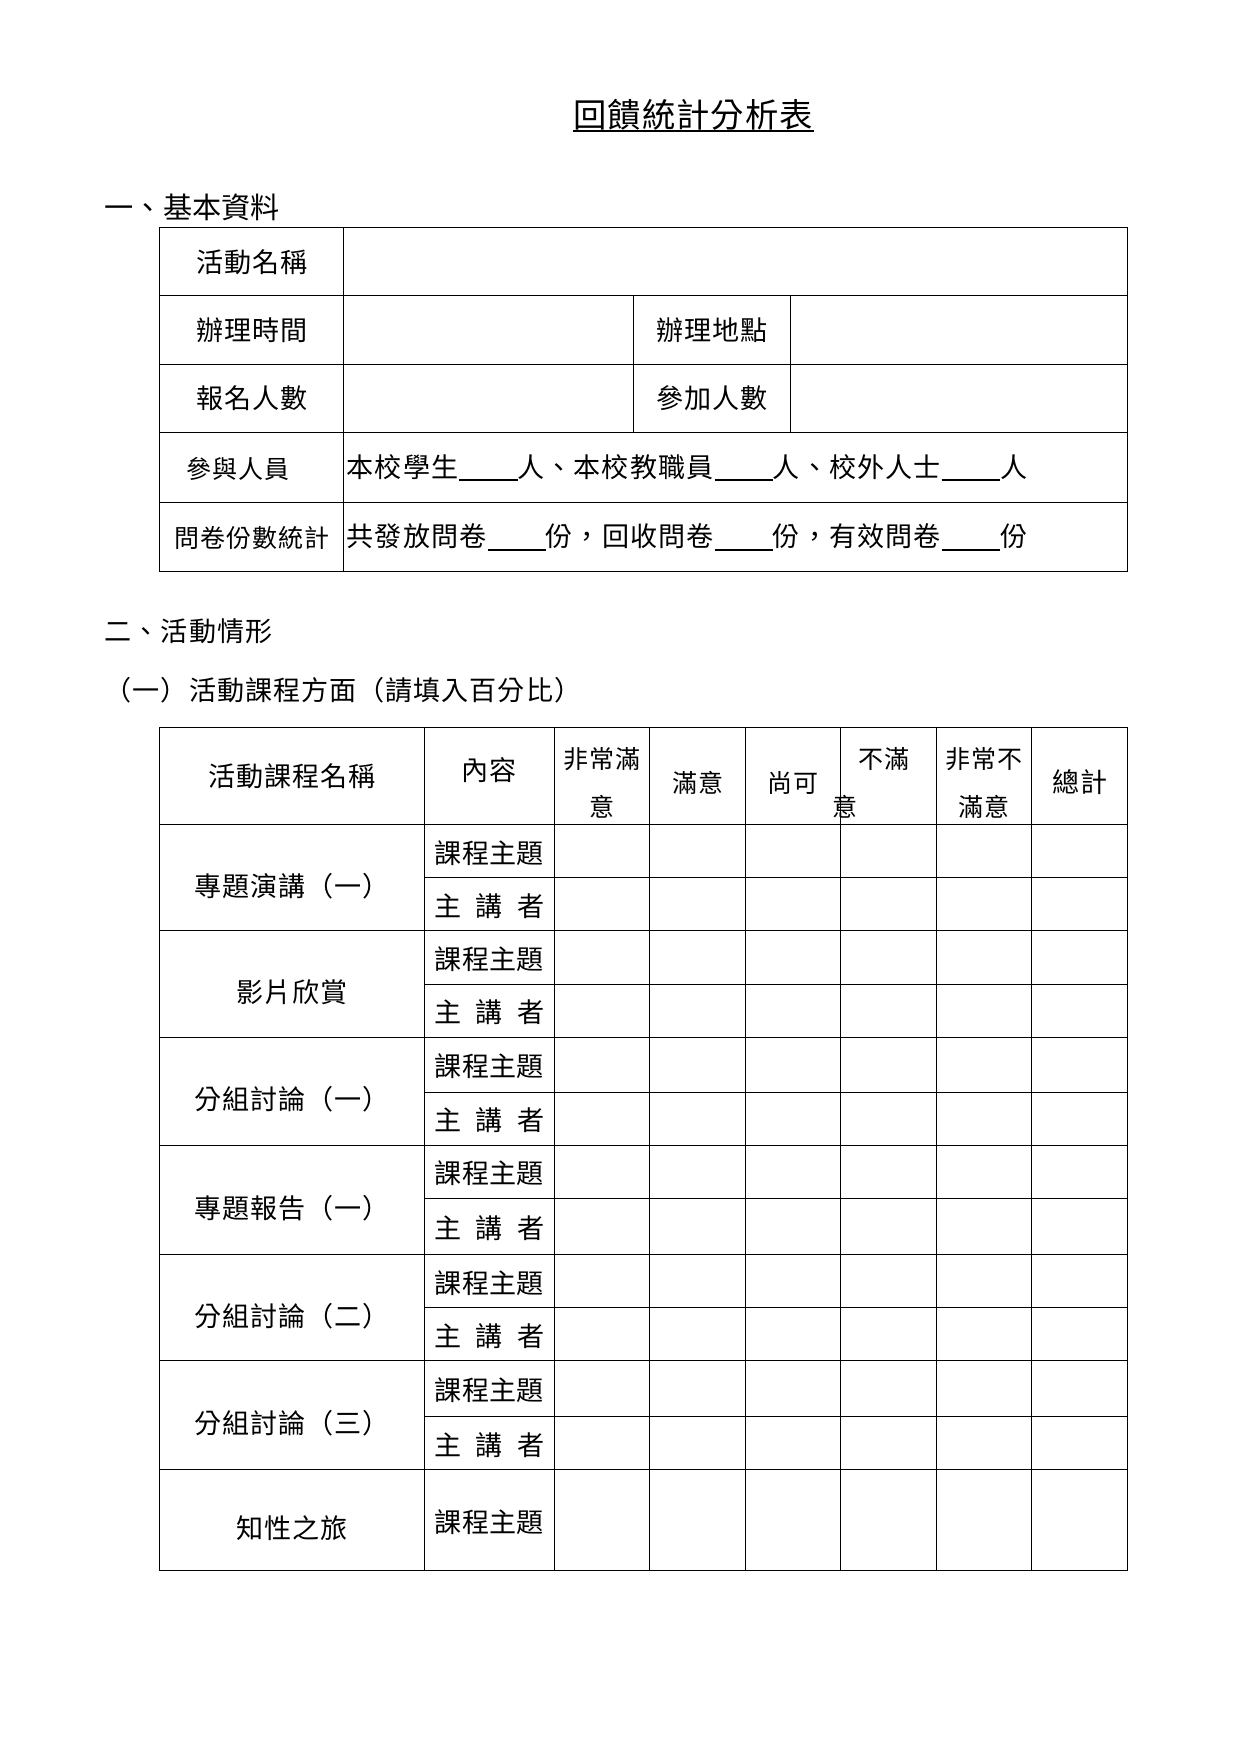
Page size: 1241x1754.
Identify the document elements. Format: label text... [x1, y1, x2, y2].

table_cell 課程主題 [425, 1255, 554, 1307]
table_cell [650, 878, 745, 930]
table_cell [841, 1038, 936, 1092]
table_header 不滿意 [841, 728, 936, 824]
table_cell [937, 1308, 1031, 1360]
table_cell [746, 1308, 840, 1360]
text （一）活動課程方面（請填入百分比） [104, 668, 1177, 708]
table_cell 主 講 者 [425, 1199, 554, 1254]
table_cell 課程主題 [425, 1361, 554, 1416]
table_header [344, 228, 1127, 295]
table_cell [555, 1470, 649, 1570]
table_cell [841, 1417, 936, 1469]
table_header 滿意 [650, 728, 745, 824]
table_cell [746, 878, 840, 930]
table_cell [937, 825, 1031, 877]
table_cell [650, 1470, 745, 1570]
table_cell [937, 1470, 1031, 1570]
table_cell [555, 1199, 649, 1254]
table_cell [1032, 1361, 1127, 1416]
table_cell [746, 1361, 840, 1416]
table_cell 主 講 者 [425, 1093, 554, 1145]
table_cell [1032, 931, 1127, 983]
table_cell [1032, 1146, 1127, 1198]
table_cell [1032, 1199, 1127, 1254]
table_cell 專題報告（一） [160, 1146, 424, 1254]
table_cell [746, 1093, 840, 1145]
table_cell [841, 1470, 936, 1570]
table_cell [746, 1470, 840, 1570]
table_cell [746, 825, 840, 877]
table_cell 參與人員 [160, 433, 343, 502]
table_header 活動名稱 [160, 228, 343, 295]
table_header 活動課程名稱 [160, 728, 424, 824]
table_cell 主 講 者 [425, 985, 554, 1037]
table_cell [1032, 1093, 1127, 1145]
table_cell [650, 1361, 745, 1416]
table_cell [344, 365, 633, 432]
table_cell [650, 1146, 745, 1198]
table_cell [1032, 1308, 1127, 1360]
table_cell [937, 1361, 1031, 1416]
table_cell [555, 1146, 649, 1198]
table_cell [1032, 1417, 1127, 1469]
table_cell [746, 931, 840, 983]
table_cell [841, 1308, 936, 1360]
table_cell [555, 1038, 649, 1092]
table_cell 分組討論（一） [160, 1038, 424, 1145]
table_cell 知性之旅 [160, 1470, 424, 1570]
table_cell 主 講 者 [425, 1308, 554, 1360]
table_cell [1032, 825, 1127, 877]
table_cell [937, 878, 1031, 930]
table_cell [937, 1199, 1031, 1254]
table_cell [841, 1199, 936, 1254]
table_cell [650, 825, 745, 877]
table_cell [344, 296, 633, 364]
table_cell [841, 985, 936, 1037]
table_cell [555, 1417, 649, 1469]
table_cell [555, 878, 649, 930]
table_cell [937, 931, 1031, 983]
table_cell [841, 1255, 936, 1307]
table_cell [841, 931, 936, 983]
table_cell 參加人數 [634, 365, 790, 432]
table_cell [841, 878, 936, 930]
table_cell [937, 1038, 1031, 1092]
table_cell 課程主題 [425, 825, 554, 877]
text 一、基本資料 [104, 185, 1177, 227]
table_cell [746, 1255, 840, 1307]
table_cell 專題演講（一） [160, 825, 424, 930]
table_cell [937, 1146, 1031, 1198]
table_cell [937, 1093, 1031, 1145]
table_cell 主 講 者 [425, 878, 554, 930]
table_cell [746, 1199, 840, 1254]
table_cell 分組討論（三） [160, 1361, 424, 1469]
table_cell [841, 1361, 936, 1416]
table_cell [650, 1199, 745, 1254]
table_cell 課程主題 [425, 1038, 554, 1092]
text 二、活動情形 [104, 609, 1177, 649]
table_cell [650, 1093, 745, 1145]
table_cell [650, 1417, 745, 1469]
table_cell 課程主題 [425, 931, 554, 983]
table_cell [555, 1361, 649, 1416]
table_cell [746, 985, 840, 1037]
table_cell 課程主題 [425, 1470, 554, 1570]
table_cell 辦理地點 [634, 296, 790, 364]
table_cell [555, 1093, 649, 1145]
table_cell [555, 1255, 649, 1307]
table_cell 辦理時間 [160, 296, 343, 364]
table_cell 主 講 者 [425, 1417, 554, 1469]
table_cell [1032, 1038, 1127, 1092]
table_cell [650, 1308, 745, 1360]
table_cell 共發放問卷 份，回收問卷 份，有效問卷 份 [344, 503, 1127, 571]
table_header 非常滿意 [555, 728, 649, 824]
table_cell [650, 1255, 745, 1307]
table_cell [746, 1417, 840, 1469]
table_cell [841, 825, 936, 877]
table_cell [841, 1146, 936, 1198]
table_cell [937, 1255, 1031, 1307]
table_cell 本校學生 人、本校教職員 人、校外人士 人 [344, 433, 1127, 502]
table_cell 分組討論（二） [160, 1255, 424, 1360]
table_cell [555, 931, 649, 983]
table_cell [555, 825, 649, 877]
table_cell [555, 985, 649, 1037]
table_cell [1032, 878, 1127, 930]
table_cell [937, 985, 1031, 1037]
table_cell [746, 1146, 840, 1198]
table_cell [650, 1038, 745, 1092]
text 回饋統計分析表 [104, 89, 1177, 137]
table_cell [937, 1417, 1031, 1469]
table_cell [650, 985, 745, 1037]
table_cell 影片欣賞 [160, 931, 424, 1037]
table_cell 報名人數 [160, 365, 343, 432]
table_cell [555, 1308, 649, 1360]
table_header 尚可 [746, 728, 840, 824]
table_cell [1032, 1470, 1127, 1570]
table_cell [841, 1093, 936, 1145]
table_header 內容 [425, 728, 554, 824]
table_cell [791, 296, 1127, 364]
table_cell [746, 1038, 840, 1092]
table_header 總計 [1032, 728, 1127, 824]
table_cell [650, 931, 745, 983]
table_cell [1032, 985, 1127, 1037]
table_header 非常不滿意 [937, 728, 1031, 824]
table_cell [791, 365, 1127, 432]
table_cell 課程主題 [425, 1146, 554, 1198]
table_cell 問卷份數統計 [160, 503, 343, 571]
table_cell [1032, 1255, 1127, 1307]
